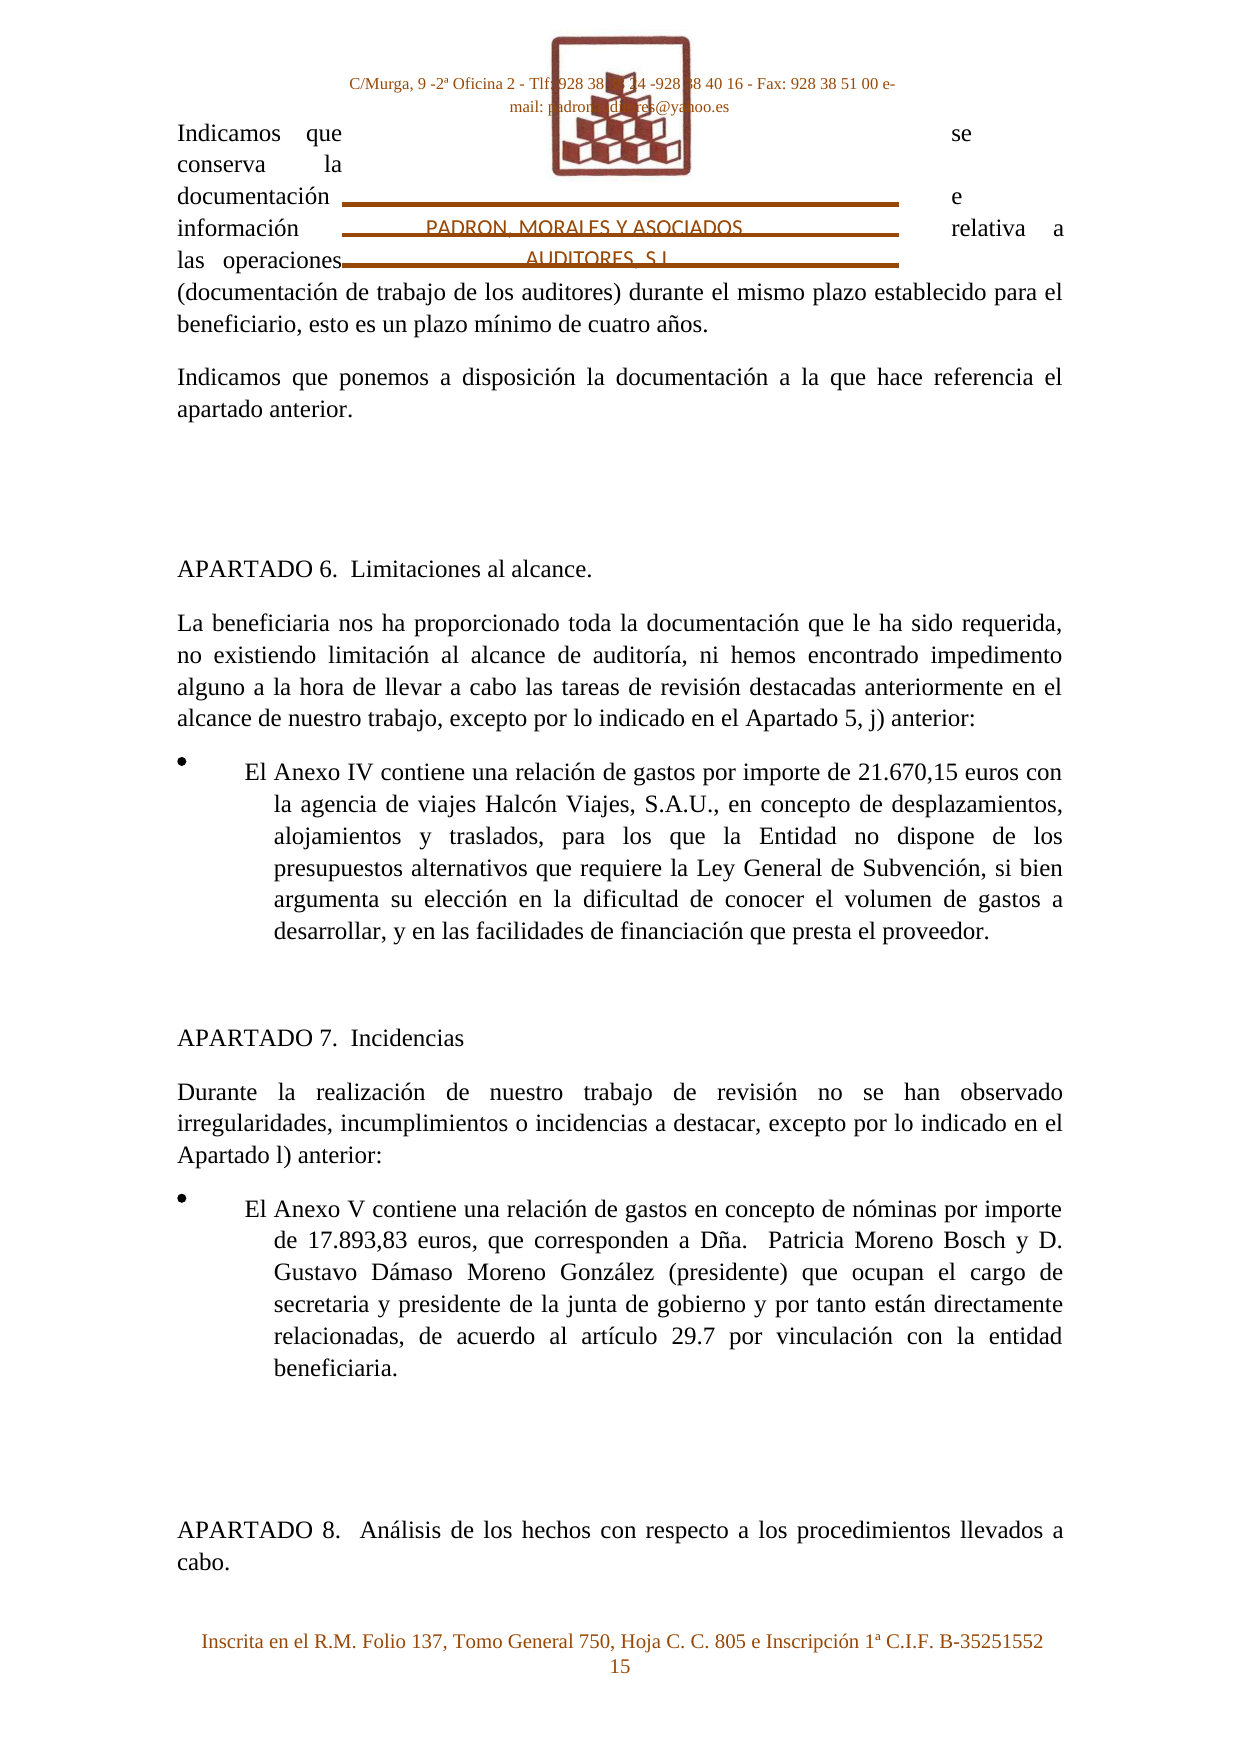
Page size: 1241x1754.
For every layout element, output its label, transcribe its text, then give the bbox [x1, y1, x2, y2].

text APARTADO 8. Análisis de los hechos con respecto a los procedimientos llevados a cabo. [177, 1516, 1064, 1576]
text APARTADO 7. Incidencias [177, 1023, 1064, 1052]
text Indicamos que ponemos a disposición la documentación a la que hace referencia el apartado anterior. [177, 362, 1064, 423]
text Indicamos que se conserva la documentación e información relativa a las operaciones (documentación de trabajo de los auditores) durante el mismo plazo establecido para el beneficiario, esto es un plazo mínimo de cuatro años. [177, 118, 1064, 338]
text La beneficiaria nos ha proporcionado toda la documentación que le ha sido requerida, no existiendo limitación al alcance de auditoría, ni hemos encontrado impedimento alguno a la hora de llevar a cabo las tareas de revisión destacadas anteriormente en el alcance de nuestro trabajo, excepto por lo indicado en el Apartado 5, j) anterior: [177, 608, 1064, 732]
text El Anexo IV contiene una relación de gastos por importe de 21.670,15 euros con la agencia de viajes Halcón Viajes, S.A.U., en concepto de desplazamientos, alojamientos y traslados, para los que la Entidad no dispone de los presupuestos alternativos que requiere la Ley General de Subvención, si bien argumenta su elección en la dificultad de conocer el volumen de gastos a desarrollar, y en las facilidades de financiación que presta el proveedor. [237, 757, 1064, 945]
text El Anexo V contiene una relación de gastos en concepto de nóminas por importe de 17.893,83 euros, que corresponden a Dña. Patricia Moreno Bosch y D. Gustavo Dámaso Moreno González (presidente) que ocupan el cargo de secretaria y presidente de la junta de gobierno y por tanto están directamente relacionadas, de acuerdo al artículo 29.7 por vinculación con la entidad beneficiaria. [237, 1194, 1064, 1382]
text APARTADO 6. Limitaciones al alcance. [177, 554, 1064, 583]
text Durante la realización de nuestro trabajo de revisión no se han observado irregularidades, incumplimientos o incidencias a destacar, excepto por lo indicado en el Apartado l) anterior: [177, 1077, 1064, 1169]
